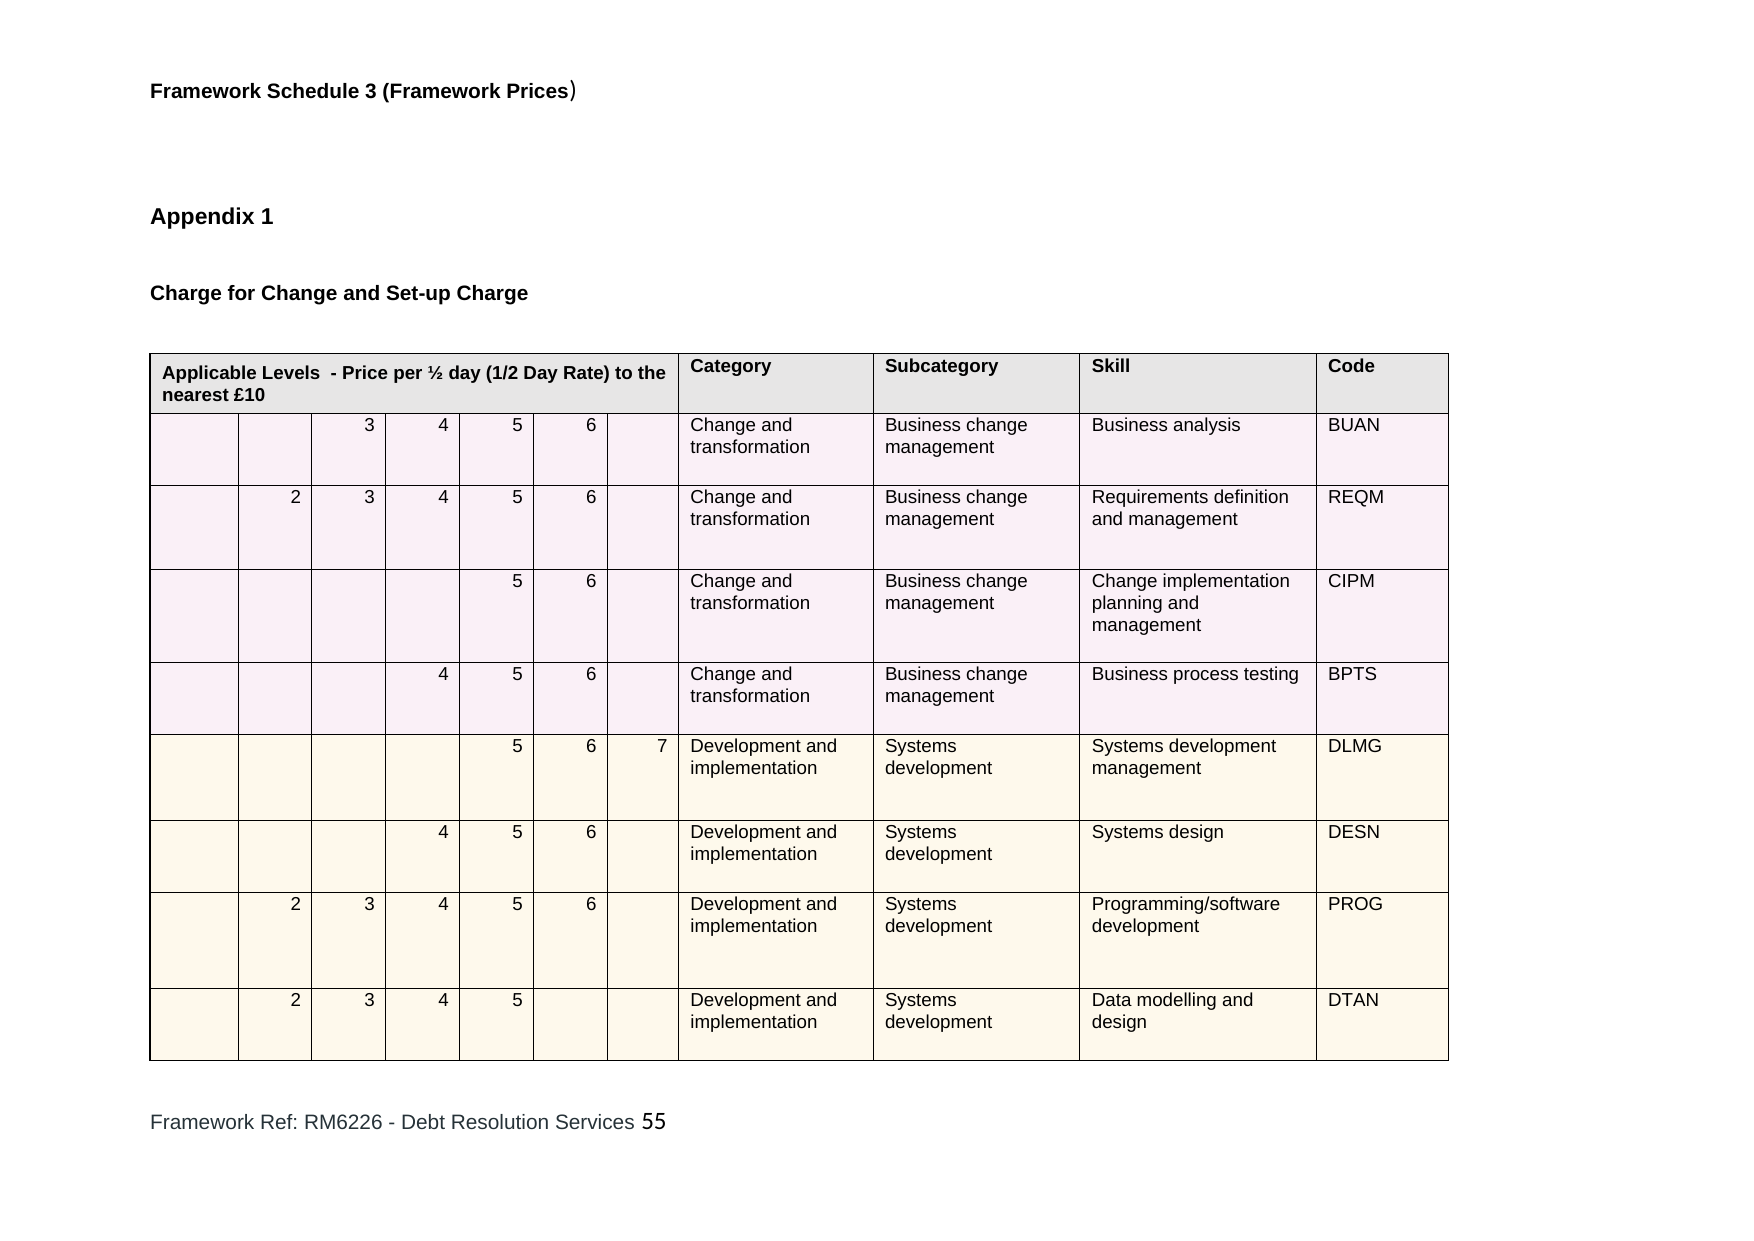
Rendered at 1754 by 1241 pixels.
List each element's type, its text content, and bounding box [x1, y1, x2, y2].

table_cell Change and transformation [679, 414, 873, 485]
text Appendix 1 [150, 203, 1604, 229]
table_cell [151, 414, 238, 485]
table_cell 4 [386, 821, 459, 892]
table_cell [534, 989, 607, 1060]
table_cell Change and transformation [679, 570, 873, 662]
table_cell [608, 821, 678, 892]
table_cell 6 [534, 663, 607, 734]
table_cell 5 [460, 893, 533, 988]
table_header Category [679, 354, 873, 413]
table_cell [386, 735, 459, 820]
table_cell 2 [239, 486, 311, 569]
table_cell [239, 821, 311, 892]
table_cell [608, 893, 678, 988]
table_cell [608, 414, 678, 485]
table_cell [151, 893, 238, 988]
table_cell 6 [534, 893, 607, 988]
table_cell 5 [460, 821, 533, 892]
table_cell Systems development management [1080, 735, 1316, 820]
table_cell 5 [460, 663, 533, 734]
table_cell [312, 570, 385, 662]
table_cell Change and transformation [679, 486, 873, 569]
table_cell PROG [1317, 893, 1448, 988]
table_cell [239, 570, 311, 662]
table_cell DLMG [1317, 735, 1448, 820]
table_cell [151, 486, 238, 569]
table_cell [608, 663, 678, 734]
table_cell Development and implementation [679, 989, 873, 1060]
table_cell 4 [386, 989, 459, 1060]
table_cell 3 [312, 893, 385, 988]
table_cell [608, 989, 678, 1060]
table_cell 6 [534, 414, 607, 485]
table_cell Systems development [874, 893, 1079, 988]
table_header Code [1317, 354, 1448, 413]
table_cell Business process testing [1080, 663, 1316, 734]
table_cell Business analysis [1080, 414, 1316, 485]
table_cell Development and implementation [679, 821, 873, 892]
table_cell BUAN [1317, 414, 1448, 485]
table_cell Change implementation planning and management [1080, 570, 1316, 662]
table_cell 4 [386, 414, 459, 485]
table_cell [151, 989, 238, 1060]
table_cell [312, 821, 385, 892]
table_cell Requirements definition and management [1080, 486, 1316, 569]
table_cell 4 [386, 663, 459, 734]
table_cell 7 [608, 735, 678, 820]
table_cell 3 [312, 414, 385, 485]
table_cell Business change management [874, 414, 1079, 485]
table_cell Systems development [874, 989, 1079, 1060]
table_cell Business change management [874, 570, 1079, 662]
table_cell 4 [386, 486, 459, 569]
table_cell 3 [312, 486, 385, 569]
table_cell 2 [239, 989, 311, 1060]
table_cell Development and implementation [679, 893, 873, 988]
table_cell CIPM [1317, 570, 1448, 662]
table_cell [312, 735, 385, 820]
table_cell Systems development [874, 735, 1079, 820]
table_cell 3 [312, 989, 385, 1060]
table_cell BPTS [1317, 663, 1448, 734]
table_cell 6 [534, 486, 607, 569]
table_cell [151, 735, 238, 820]
table_cell [151, 570, 238, 662]
table_cell Data modelling and design [1080, 989, 1316, 1060]
table_cell Change and transformation [679, 663, 873, 734]
table_cell [239, 735, 311, 820]
table_cell 5 [460, 989, 533, 1060]
table_cell Business change management [874, 663, 1079, 734]
table_cell 6 [534, 821, 607, 892]
text Charge for Change and Set-up Charge [150, 280, 1604, 304]
table_cell 5 [460, 414, 533, 485]
table_cell [239, 414, 311, 485]
table_cell Development and implementation [679, 735, 873, 820]
table_cell 5 [460, 570, 533, 662]
table_cell Business change management [874, 486, 1079, 569]
table_cell 5 [460, 486, 533, 569]
table_cell [386, 570, 459, 662]
table_header Skill [1080, 354, 1316, 413]
table_cell [151, 821, 238, 892]
table_cell [312, 663, 385, 734]
table_header Applicable Levels - Price per ½ day (1/2 Day Rate) to the nearest £10 [151, 354, 678, 413]
table_cell 2 [239, 893, 311, 988]
table_cell 5 [460, 735, 533, 820]
table_cell [239, 663, 311, 734]
table_cell 4 [386, 893, 459, 988]
table_cell REQM [1317, 486, 1448, 569]
table_header Subcategory [874, 354, 1079, 413]
table_cell [608, 570, 678, 662]
table_cell Systems development [874, 821, 1079, 892]
table_cell Programming/software development [1080, 893, 1316, 988]
table_cell [151, 663, 238, 734]
table_cell 6 [534, 735, 607, 820]
table_cell Systems design [1080, 821, 1316, 892]
table_cell DTAN [1317, 989, 1448, 1060]
table_cell [608, 486, 678, 569]
table_cell DESN [1317, 821, 1448, 892]
table_cell 6 [534, 570, 607, 662]
